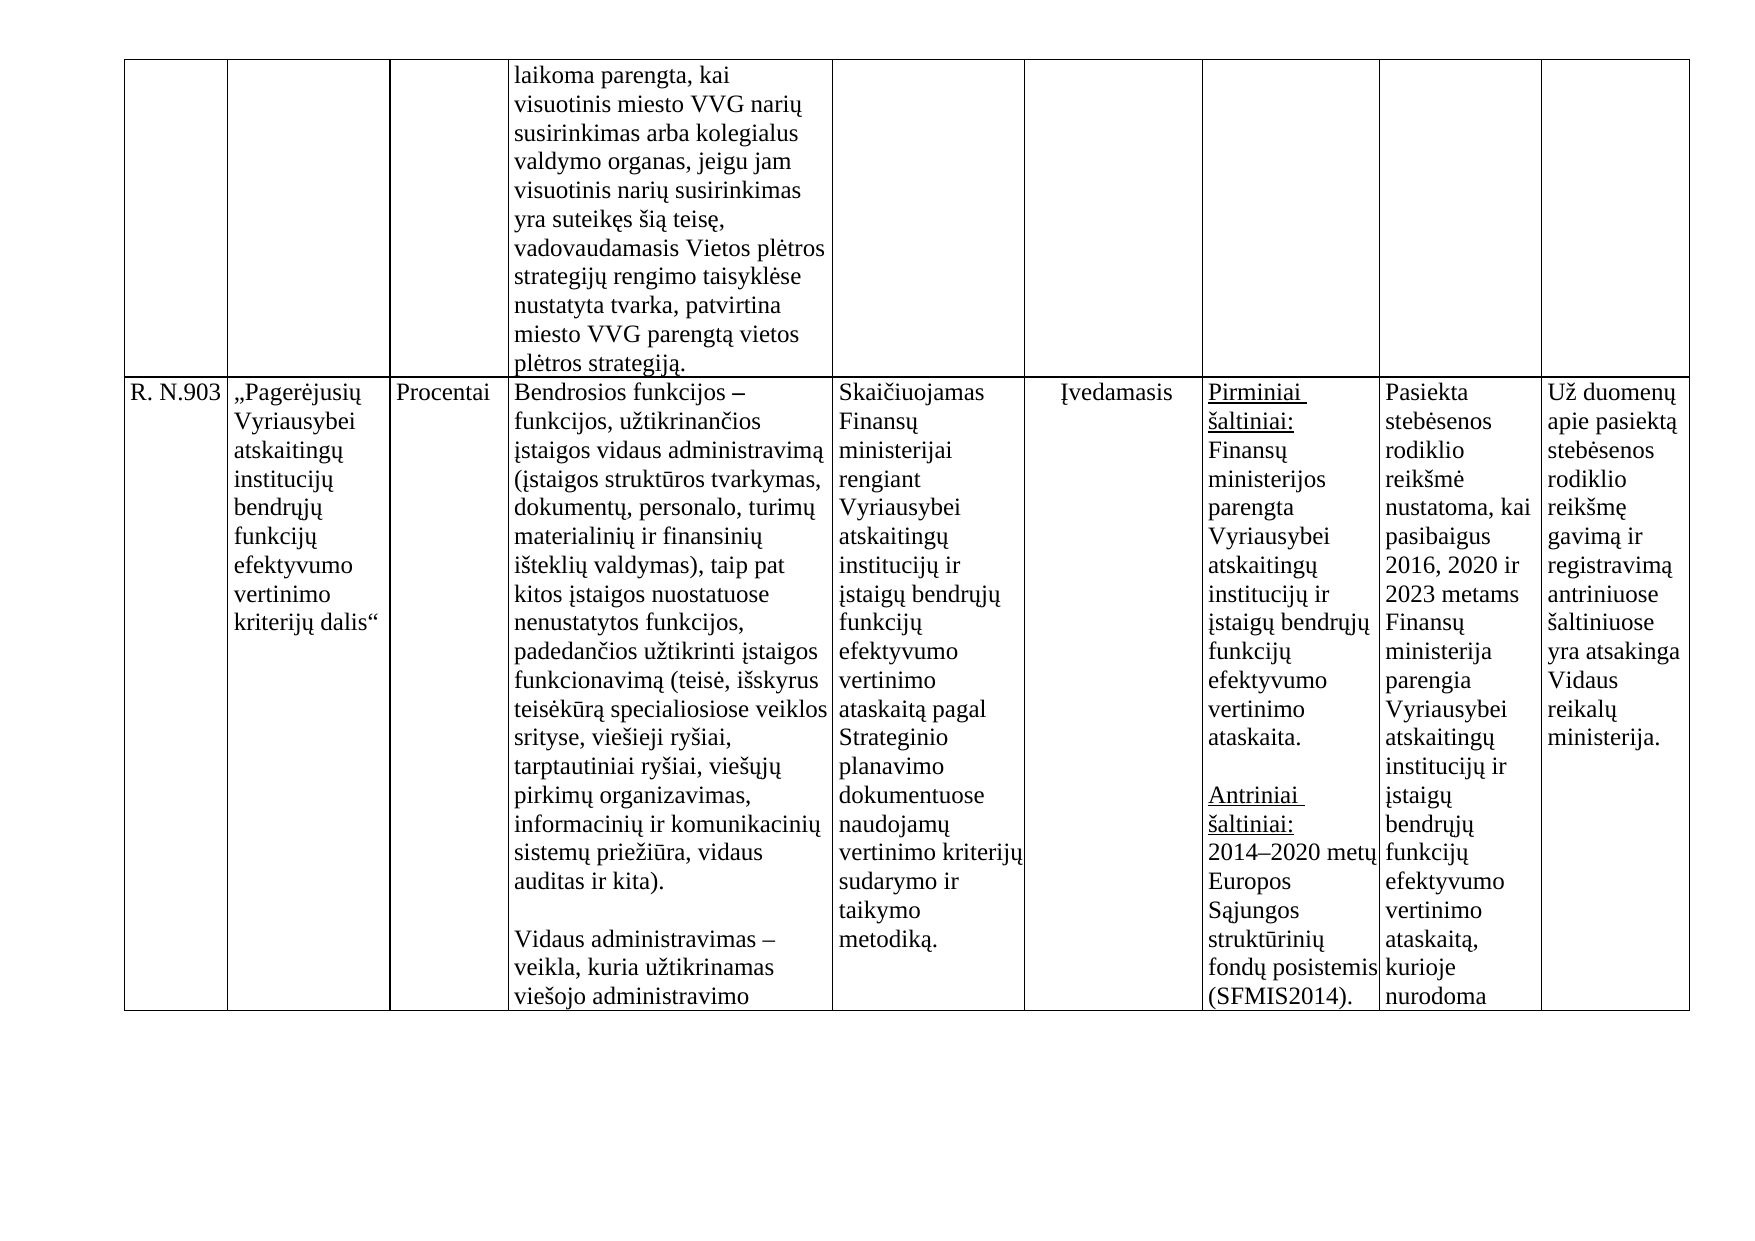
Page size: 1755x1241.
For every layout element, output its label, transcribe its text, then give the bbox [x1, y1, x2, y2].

table_cell Pirminiai šaltiniai: Finansų ministerijos parengta Vyriausybei atskaitingų institucijų ir įstaigų bendrųjų funkcijų efektyvumo vertinimo ataskaita. Antriniai šaltiniai: 2014–2020 metų Europos Sąjungos struktūrinių fondų posistemis (SFMIS2014). [1203, 378, 1379, 1010]
table_cell R. N.903 [125, 378, 227, 1010]
table_cell Skaičiuojamas Finansų ministerijai rengiant Vyriausybei atskaitingų institucijų ir įstaigų bendrųjų funkcijų efektyvumo vertinimo ataskaitą pagal Strateginio planavimo dokumentuose naudojamų vertinimo kriterijų sudarymo ir taikymo metodiką. [833, 378, 1024, 1010]
table_cell Procentai [391, 378, 508, 1010]
table_cell [1203, 60, 1379, 376]
table_cell [1025, 60, 1202, 376]
table_cell [228, 60, 389, 376]
table_cell laikoma parengta, kai visuotinis miesto VVG narių susirinkimas arba kolegialus valdymo organas, jeigu jam visuotinis narių susirinkimas yra suteikęs šią teisę, vadovaudamasis Vietos plėtros strategijų rengimo taisyklėse nustatyta tvarka, patvirtina miesto VVG parengtą vietos plėtros strategiją. [509, 60, 832, 376]
table_cell Įvedamasis [1025, 378, 1202, 1010]
table_cell [391, 60, 508, 376]
table_cell [1380, 60, 1541, 376]
table_cell Bendrosios funkcijos – funkcijos, užtikrinančios įstaigos vidaus administravimą (įstaigos struktūros tvarkymas, dokumentų, personalo, turimų materialinių ir finansinių išteklių valdymas), taip pat kitos įstaigos nuostatuose nenustatytos funkcijos, padedančios užtikrinti įstaigos funkcionavimą (teisė, išskyrus teisėkūrą specialiosiose veiklos srityse, viešieji ryšiai, tarptautiniai ryšiai, viešųjų pirkimų organizavimas, informacinių ir komunikacinių sistemų priežiūra, vidaus auditas ir kita). Vidaus administravimas – veikla, kuria užtikrinamas viešojo administravimo [509, 378, 832, 1010]
table_cell Už duomenų apie pasiektą stebėsenos rodiklio reikšmę gavimą ir registravimą antriniuose šaltiniuose yra atsakinga Vidaus reikalų ministerija. [1542, 378, 1689, 1010]
table_cell [1542, 60, 1689, 376]
table_cell [833, 60, 1024, 376]
table_cell Pasiekta stebėsenos rodiklio reikšmė nustatoma, kai pasibaigus 2016, 2020 ir 2023 metams Finansų ministerija parengia Vyriausybei atskaitingų institucijų ir įstaigų bendrųjų funkcijų efektyvumo vertinimo ataskaitą, kurioje nurodoma [1380, 378, 1541, 1010]
table_cell [125, 60, 227, 376]
table_cell „Pagerėjusių Vyriausybei atskaitingų institucijų bendrųjų funkcijų efektyvumo vertinimo kriterijų dalis“ [228, 378, 389, 1010]
